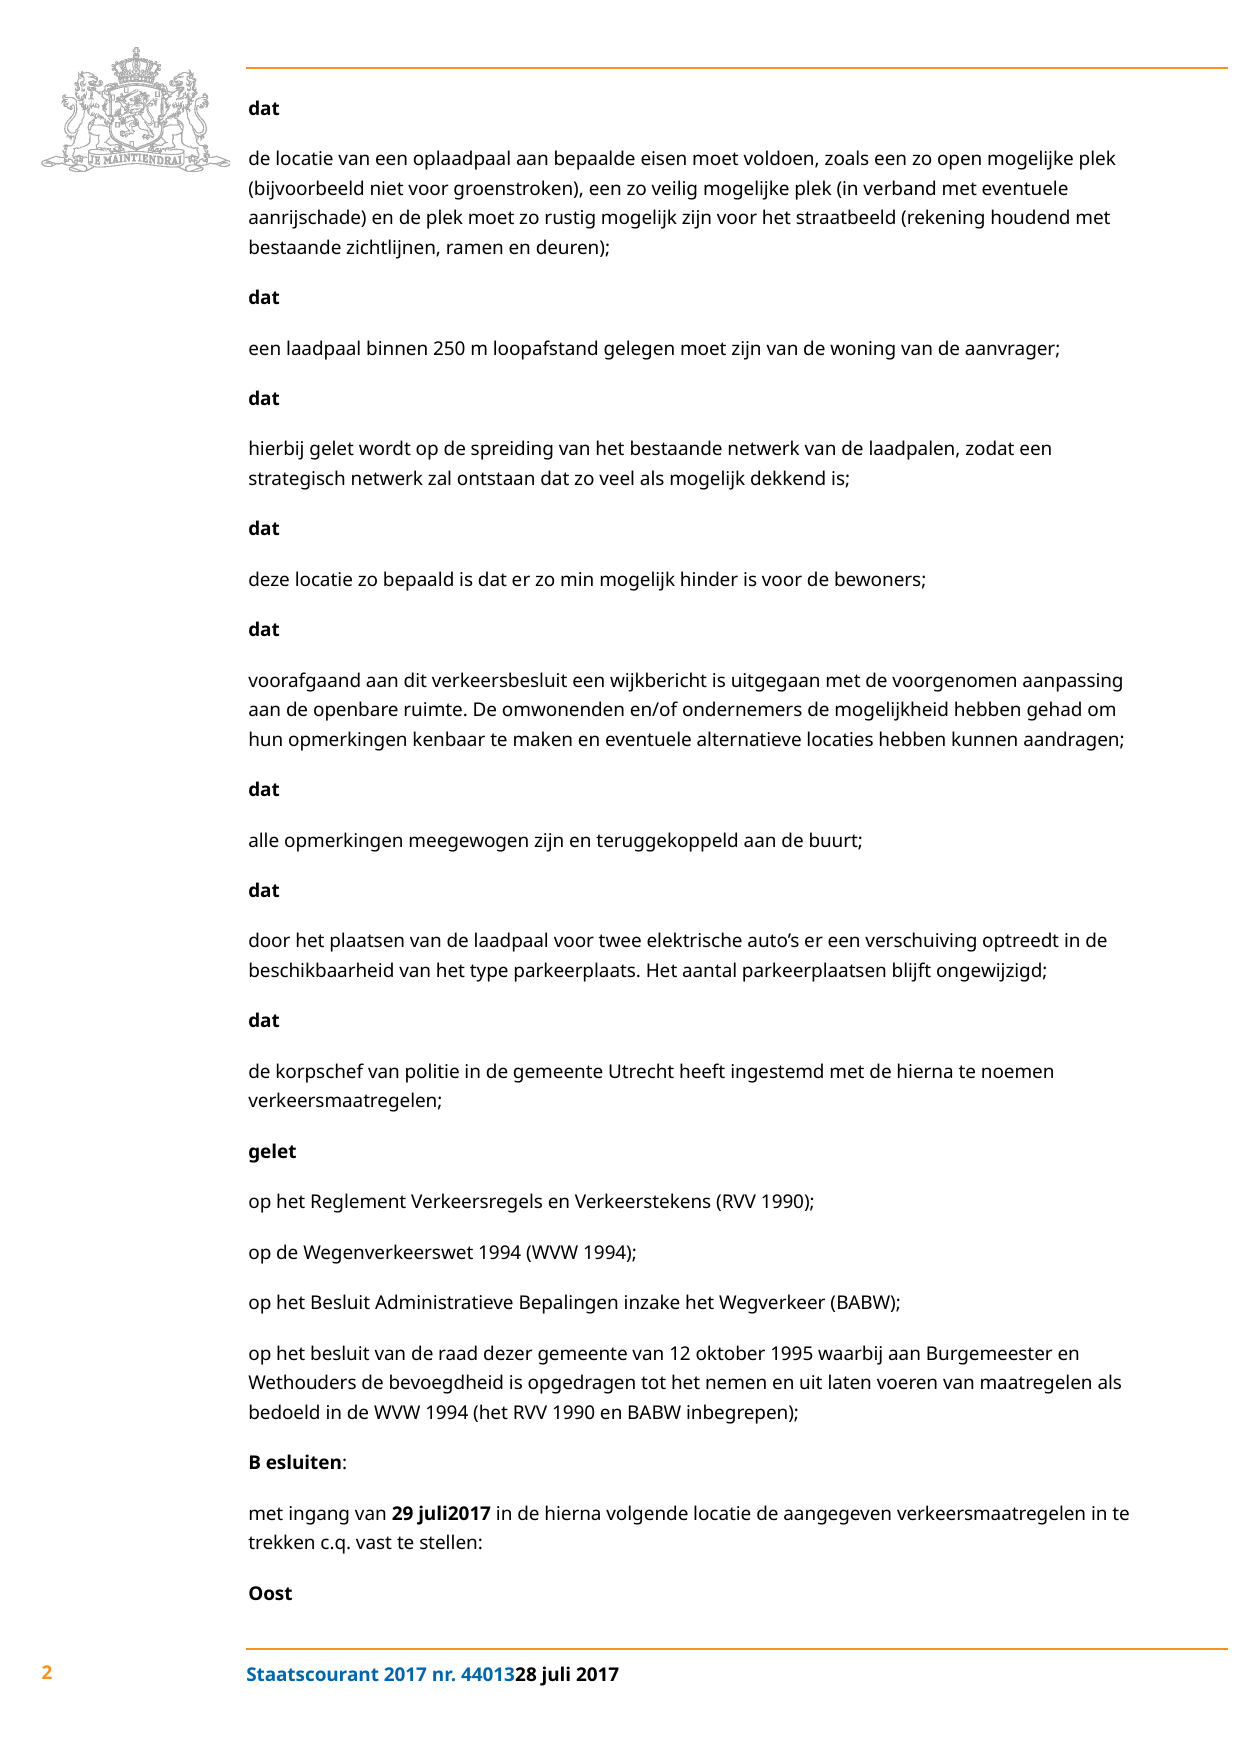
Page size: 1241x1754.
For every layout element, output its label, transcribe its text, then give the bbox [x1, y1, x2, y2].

text dat [248, 95, 1152, 121]
text deze locatie zo bepaald is dat er zo min mogelijk hinder is voor de bewoners; [248, 566, 1152, 592]
text op de Wegenverkeerswet 1994 (WVW 1994); [248, 1239, 1152, 1265]
text een laadpaal binnen 250 m loopafstand gelegen moet zijn van de woning van de aanvrager; [248, 335, 1152, 361]
text dat [248, 385, 1152, 411]
text door het plaatsen van de laadpaal voor twee elektrische auto’s er een verschuiving optreedt in de beschikbaarheid van het type parkeerplaats. Het aantal parkeerplaatsen blijft ongewijzigd; [248, 928, 1152, 983]
text voorafgaand aan dit verkeersbesluit een wijkbericht is uitgegaan met de voorgenomen aanpassing aan de openbare ruimte. De omwonenden en/of ondernemers de mogelijkheid hebben gehad om hun opmerkingen kenbaar te maken en eventuele alternatieve locaties hebben kunnen aandragen; [248, 667, 1152, 752]
text de korpschef van politie in de gemeente Utrecht heeft ingestemd met de hierna te noemen verkeersmaatregelen; [248, 1058, 1152, 1113]
text op het besluit van de raad dezer gemeente van 12 oktober 1995 waarbij aan Burgemeester en Wethouders de bevoegdheid is opgedragen tot het nemen en uit laten voeren van maatregelen als bedoeld in de WVW 1994 (het RVV 1990 en BABW inbegrepen); [248, 1340, 1152, 1425]
text Oost [248, 1580, 1152, 1606]
text met ingang van 29 juli2017 in de hierna volgende locatie de aangegeven verkeersmaatregelen in te trekken c.q. vast te stellen: [248, 1500, 1152, 1555]
text hierbij gelet wordt op de spreiding van het bestaande netwerk van de laadpalen, zodat een strategisch netwerk zal ontstaan dat zo veel als mogelijk dekkend is; [248, 436, 1152, 491]
text dat [248, 284, 1152, 310]
text gelet [248, 1138, 1152, 1164]
text dat [248, 1008, 1152, 1033]
picture [41, 47, 231, 172]
text dat [248, 516, 1152, 541]
text alle opmerkingen meegewogen zijn en teruggekoppeld aan de buurt; [248, 827, 1152, 853]
text B esluiten: [248, 1449, 1152, 1475]
text dat [248, 877, 1152, 903]
text op het Reglement Verkeersregels en Verkeerstekens (RVV 1990); [248, 1188, 1152, 1214]
text op het Besluit Administratieve Bepalingen inzake het Wegverkeer (BABW); [248, 1289, 1152, 1315]
text dat [248, 776, 1152, 802]
text dat [248, 616, 1152, 642]
text de locatie van een oplaadpaal aan bepaalde eisen moet voldoen, zoals een zo open mogelijke plek (bijvoorbeeld niet voor groenstroken), een zo veilig mogelijke plek (in verband met eventuele aanrijschade) en de plek moet zo rustig mogelijk zijn voor het straatbeeld (rekening houdend met bestaande zichtlijnen, ramen en deuren); [248, 145, 1152, 260]
